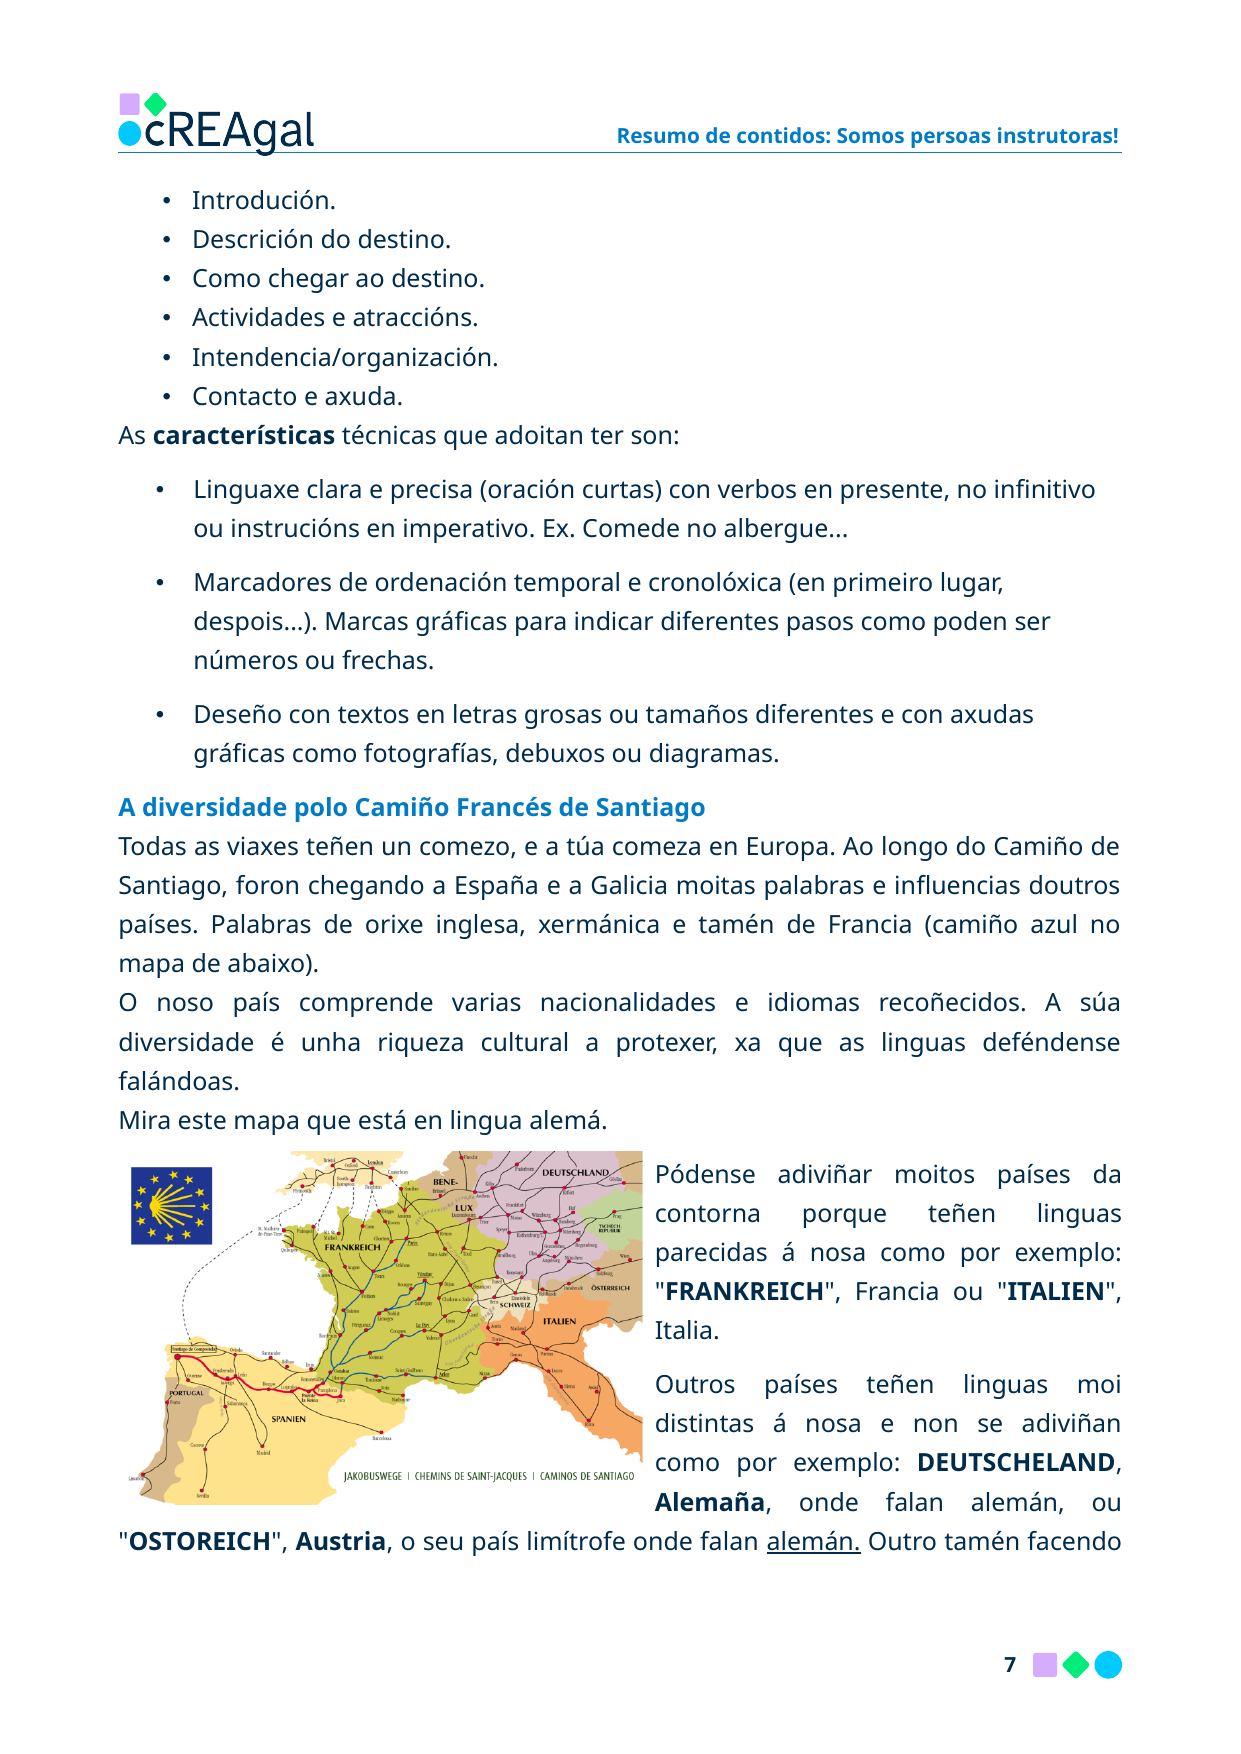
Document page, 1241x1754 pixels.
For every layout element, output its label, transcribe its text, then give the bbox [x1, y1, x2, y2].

list Actividades e atraccións. [162, 300, 1122, 334]
picture [118, 93, 314, 156]
text Pódense adiviñar moitos países da contorna porque teñen linguas parecidas á nosa como por exemplo: "FRANKREICH", Francia ou "ITALIEN", Italia. [643, 1156, 1122, 1347]
list Como chegar ao destino. [162, 261, 1122, 295]
text O noso país comprende varias nacionalidades e idiomas recoñecidos. A súa diversidade é unha riqueza cultural a protexer, xa que as linguas deféndense falándoas. [118, 985, 1122, 1097]
text As características técnicas que adoitan ter son: [118, 417, 1122, 452]
list Introdución. [162, 182, 1122, 217]
list Intendencia/organización. [162, 339, 1122, 373]
subtitle A diversidade polo Camiño Francés de Santiago [118, 789, 1122, 823]
text Mira este mapa que está en lingua alemá. [118, 1102, 1122, 1137]
text Outros países teñen linguas moi distintas á nosa e non se adiviñan como por exemplo: DEUTSCHELAND, Alemaña, onde falan alemán, ou "OSTOREICH", Austria, o seu país limítrofe onde falan alemán. Outro tamén facendo [118, 1367, 1122, 1557]
list Deseño con textos en letras grosas ou tamaños diferentes e con axudas gráficas como fotografías, debuxos ou diagramas. [156, 696, 1122, 769]
list Contacto e axuda. [162, 378, 1122, 412]
list Linguaxe clara e precisa (oración curtas) con verbos en presente, no infinitivo ou instrucións en imperativo. Ex. Comede no albergue... [156, 471, 1122, 544]
list Marcadores de ordenación temporal e cronolóxica (en primeiro lugar, despois...). Marcas gráficas para indicar diferentes pasos como poden ser números ou frechas. [156, 564, 1122, 677]
list Descrición do destino. [162, 222, 1122, 256]
picture [114, 1151, 643, 1505]
text Todas as viaxes teñen un comezo, e a túa comeza en Europa. Ao longo do Camiño de Santiago, foron chegando a España e a Galicia moitas palabras e influencias doutros países. Palabras de orixe inglesa, xermánica e tamén de Francia (camiño azul no mapa de abaixo). [118, 828, 1122, 980]
